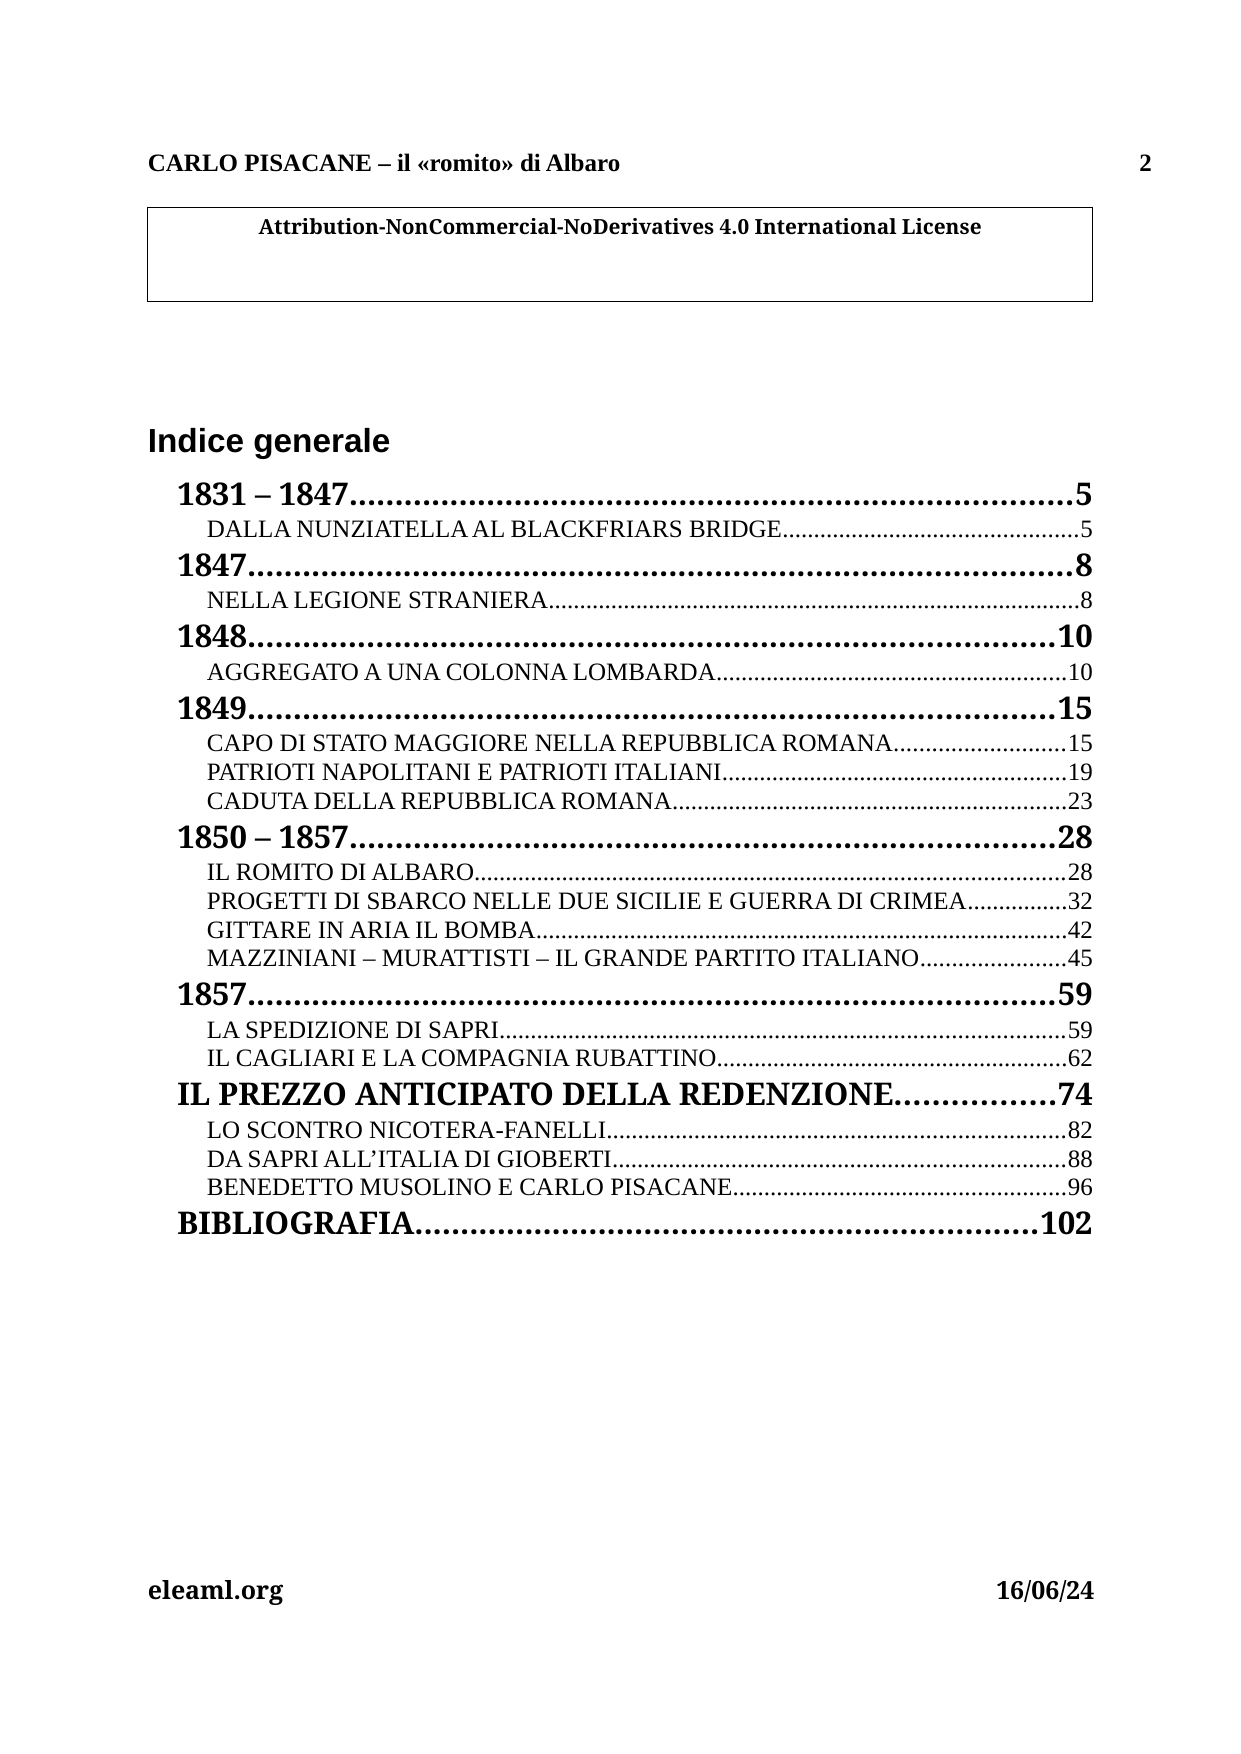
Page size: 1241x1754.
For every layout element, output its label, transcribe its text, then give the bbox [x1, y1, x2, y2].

text LO SCONTRO NICOTERA-FANELLI 82 [207, 1115, 1093, 1144]
text 1849 15 [177, 686, 1093, 728]
text CADUTA DELLA REPUBBLICA ROMANA 23 [207, 786, 1093, 814]
text GITTARE IN ARIA IL BOMBA 42 [207, 915, 1093, 943]
text 1857 59 [177, 972, 1093, 1015]
text AGGREGATO A UNA COLONNA LOMBARDA 10 [207, 657, 1093, 686]
text BENEDETTO MUSOLINO E CARLO PISACANE 96 [207, 1172, 1093, 1201]
text PROGETTI DI SBARCO NELLE DUE SICILIE E GUERRA DI CRIMEA 32 [207, 886, 1093, 915]
text 1847 8 [177, 543, 1093, 586]
text 1831 – 1847 5 [177, 472, 1093, 514]
text DA SAPRI ALL’ITALIA DI GIOBERTI 88 [207, 1144, 1093, 1172]
text 1850 – 1857 28 [177, 814, 1093, 857]
text LA SPEDIZIONE DI SAPRI 59 [207, 1015, 1093, 1043]
text 1848 10 [177, 614, 1093, 657]
text BIBLIOGRAFIA 102 [177, 1201, 1093, 1244]
table_cell Attribution-NonCommercial-NoDerivatives 4.0 International License [148, 208, 1092, 301]
text PATRIOTI NAPOLITANI E PATRIOTI ITALIANI 19 [207, 757, 1093, 786]
text MAZZINIANI – MURATTISTI – IL GRANDE PARTITO ITALIANO 45 [207, 943, 1093, 972]
text DALLA NUNZIATELLA AL BLACKFRIARS BRIDGE 5 [207, 514, 1093, 543]
subtitle Indice generale [148, 421, 1093, 459]
text IL CAGLIARI E LA COMPAGNIA RUBATTINO 62 [207, 1043, 1093, 1072]
text CAPO DI STATO MAGGIORE NELLA REPUBBLICA ROMANA 15 [207, 728, 1093, 757]
text NELLA LEGIONE STRANIERA 8 [207, 586, 1093, 614]
text IL ROMITO DI ALBARO 28 [207, 857, 1093, 886]
text IL PREZZO ANTICIPATO DELLA REDENZIONE 74 [177, 1072, 1093, 1115]
